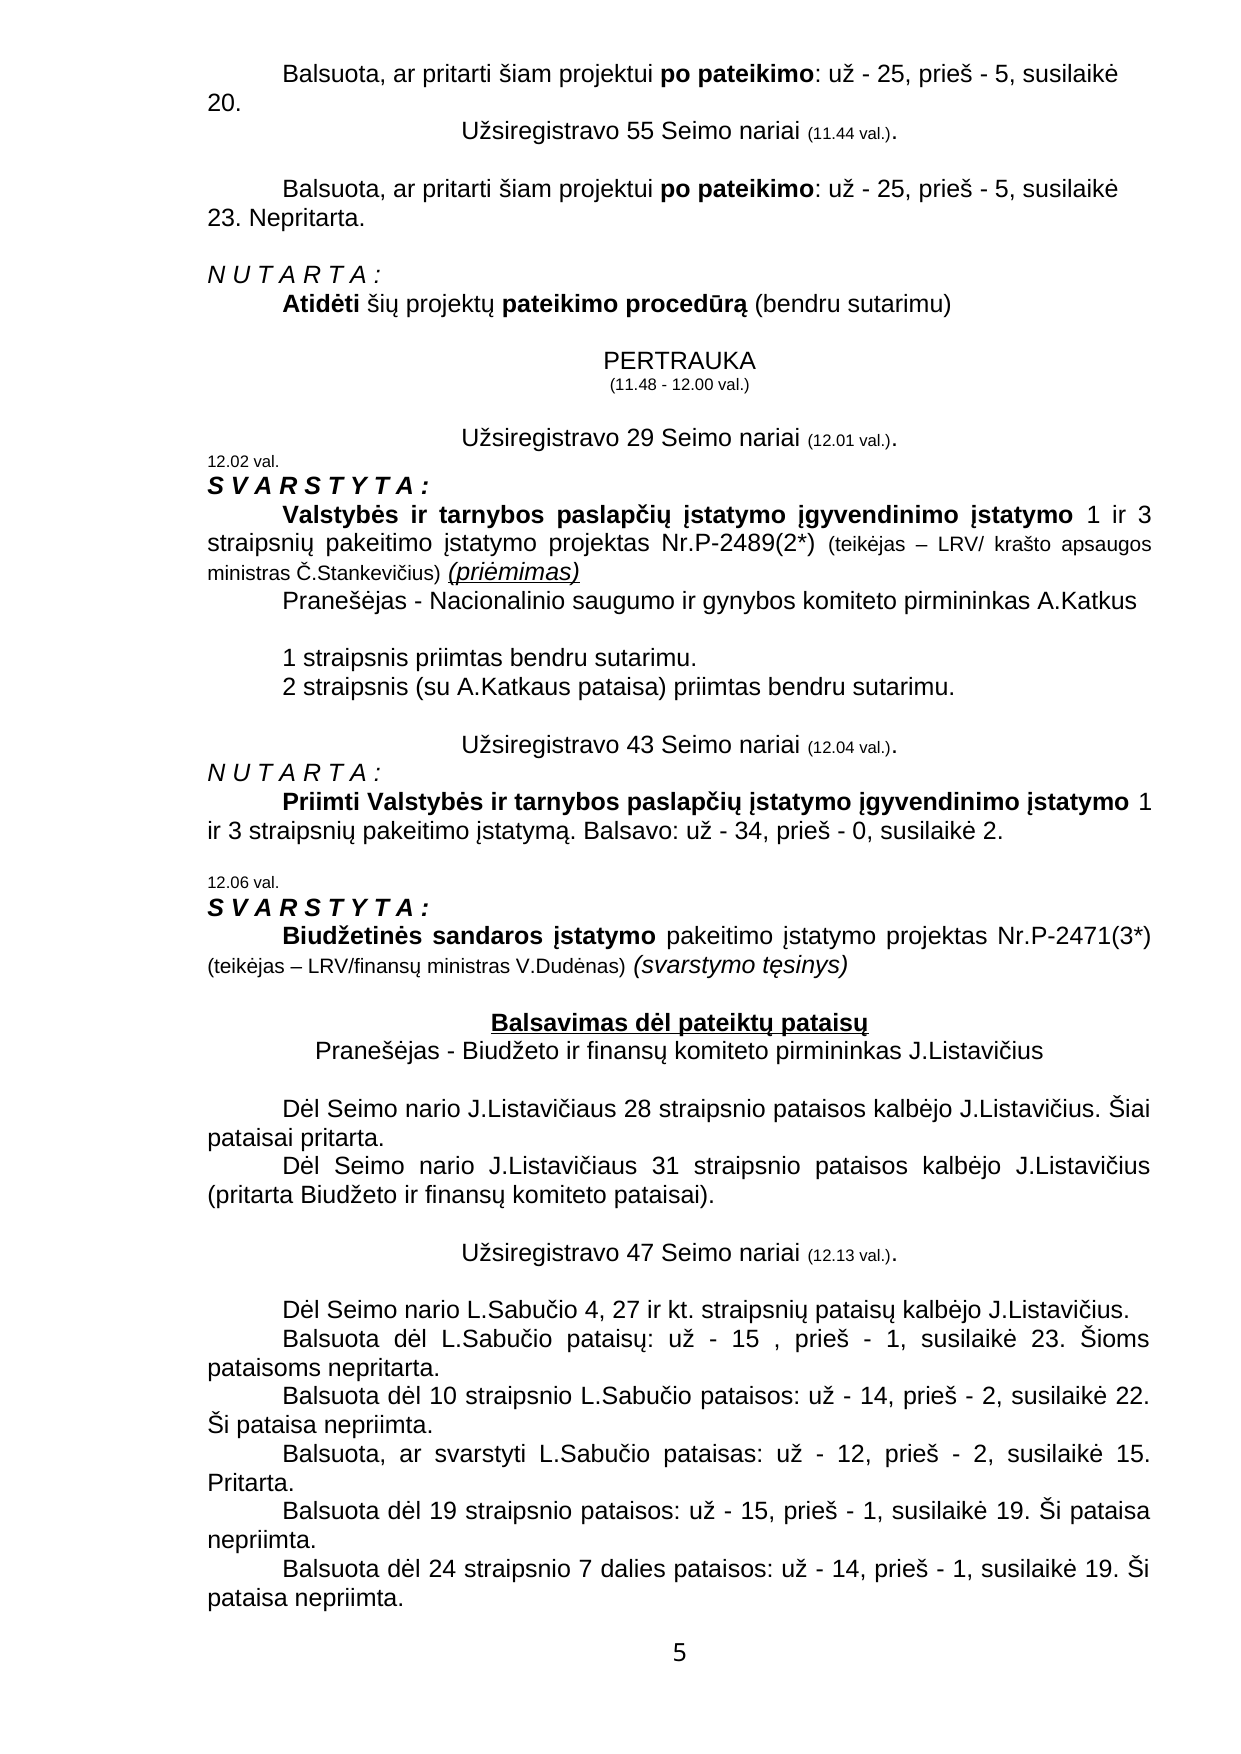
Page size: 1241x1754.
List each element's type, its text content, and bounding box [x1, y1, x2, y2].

text 2 straipsnis (su A.Katkaus pataisa) priimtas bendru sutarimu. [207, 672, 1152, 701]
text 12.06 val. [207, 873, 1152, 892]
text Biudžetinės sandaros įstatymo pakeitimo įstatymo projektas Nr.P-2471(3*) (teikėjas – LRV/finansų ministras V.Dudėnas) (svarstymo tęsinys) [207, 921, 1152, 979]
text Priimti Valstybės ir tarnybos paslapčių įstatymo įgyvendinimo įstatymo 1 ir 3 straipsnių pakeitimo įstatymą. Balsavo: už - 34, prieš - 0, susilaikė 2. [207, 787, 1152, 844]
text Užsiregistravo 29 Seimo nariai (12.01 val.). [207, 423, 1152, 452]
text Atidėti šių projektų pateikimo procedūrą (bendru sutarimu) [207, 289, 1152, 317]
text Balsuota, ar pritarti šiam projektui po pateikimo: už - 25, prieš - 5, susilaikė 23. Nepritarta. [207, 174, 1152, 231]
text Balsuota dėl L.Sabučio pataisų: už - 15 , prieš - 1, susilaikė 23. Šioms pataisoms nepritarta. [207, 1324, 1152, 1381]
text 1 straipsnis priimtas bendru sutarimu. [207, 643, 1152, 672]
text S V A R S T Y T A : [207, 892, 1152, 921]
text N U T A R T A : [207, 758, 1152, 787]
text Dėl Seimo nario J.Listavičiaus 28 straipsnio pataisos kalbėjo J.Listavičius. Šiai pataisai pritarta. [207, 1094, 1152, 1151]
text Balsuota dėl 24 straipsnio 7 dalies pataisos: už - 14, prieš - 1, susilaikė 19. Ši pataisa nepriimta. [207, 1554, 1152, 1611]
text 12.02 val. [207, 452, 1152, 471]
text (11.48 - 12.00 val.) [207, 375, 1152, 394]
text Pranešėjas - Biudžeto ir finansų komiteto pirmininkas J.Listavičius [207, 1036, 1152, 1065]
text Valstybės ir tarnybos paslapčių įstatymo įgyvendinimo įstatymo 1 ir 3 straipsnių pakeitimo įstatymo projektas Nr.P-2489(2*) (teikėjas – LRV/ krašto apsaugos ministras Č.Stankevičius) (priėmimas) [207, 499, 1152, 586]
text Balsuota, ar svarstyti L.Sabučio pataisas: už - 12, prieš - 2, susilaikė 15. Pritarta. [207, 1439, 1152, 1496]
text PERTRAUKA [207, 346, 1152, 375]
text Balsuota, ar pritarti šiam projektui po pateikimo: už - 25, prieš - 5, susilaikė 20. [207, 59, 1152, 116]
text Dėl Seimo nario J.Listavičiaus 31 straipsnio pataisos kalbėjo J.Listavičius (pritarta Biudžeto ir finansų komiteto pataisai). [207, 1151, 1152, 1209]
text Pranešėjas - Nacionalinio saugumo ir gynybos komiteto pirmininkas A.Katkus [207, 586, 1152, 614]
text Balsuota dėl 19 straipsnio pataisos: už - 15, prieš - 1, susilaikė 19. Ši pataisa nepriimta. [207, 1496, 1152, 1554]
text S V A R S T Y T A : [207, 471, 1152, 499]
text Užsiregistravo 47 Seimo nariai (12.13 val.). [207, 1237, 1152, 1266]
text Dėl Seimo nario L.Sabučio 4, 27 ir kt. straipsnių pataisų kalbėjo J.Listavičius. [207, 1295, 1152, 1324]
text Balsavimas dėl pateiktų pataisų [207, 1007, 1152, 1036]
text Užsiregistravo 43 Seimo nariai (12.04 val.). [207, 729, 1152, 758]
text N U T A R T A : [207, 260, 1152, 289]
text Užsiregistravo 55 Seimo nariai (11.44 val.). [207, 116, 1152, 145]
text Balsuota dėl 10 straipsnio L.Sabučio pataisos: už - 14, prieš - 2, susilaikė 22. Ši pataisa nepriimta. [207, 1381, 1152, 1439]
